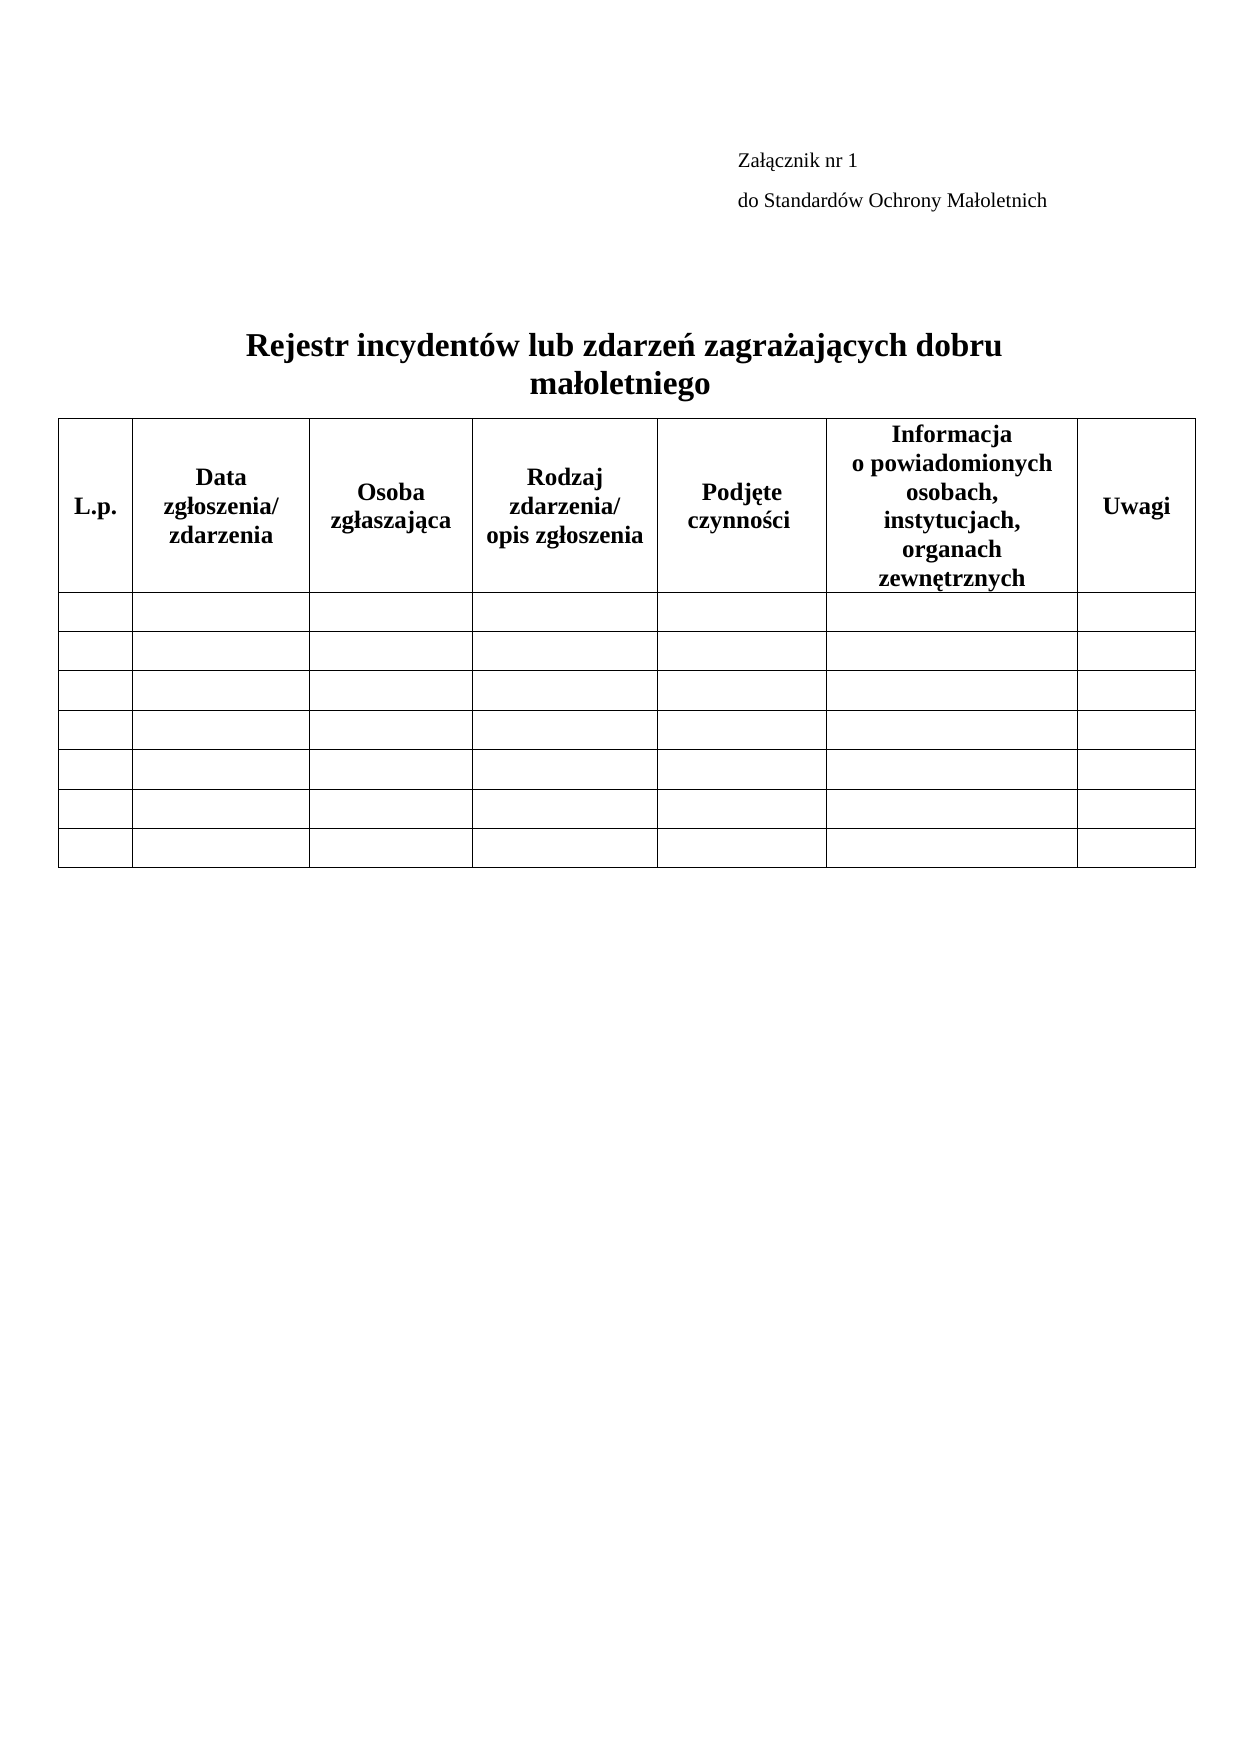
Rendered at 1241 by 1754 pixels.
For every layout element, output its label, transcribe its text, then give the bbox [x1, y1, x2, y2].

table_cell [1078, 671, 1195, 710]
table_cell [473, 632, 657, 670]
table_cell [133, 632, 309, 670]
table_cell [133, 711, 309, 749]
table_cell [827, 711, 1077, 749]
table_cell [827, 829, 1077, 867]
table_header Rodzaj zdarzenia/ opis zgłoszenia [473, 419, 657, 592]
table_cell [133, 593, 309, 631]
table_cell [827, 671, 1077, 710]
table_cell [827, 593, 1077, 631]
table_cell [1078, 750, 1195, 788]
table_cell [1078, 829, 1195, 867]
table_cell [1078, 593, 1195, 631]
table_cell [473, 711, 657, 749]
table_cell [1078, 711, 1195, 749]
table_cell [473, 750, 657, 788]
table_cell [658, 671, 826, 710]
table_header Uwagi [1078, 419, 1195, 592]
text Załącznik nr 1 [738, 148, 1093, 172]
table_cell [1078, 790, 1195, 828]
table_cell [473, 593, 657, 631]
table_header Podjęte czynności [658, 419, 826, 592]
table_cell [59, 632, 132, 670]
table_cell [310, 671, 472, 710]
table_cell [658, 790, 826, 828]
table_cell [310, 593, 472, 631]
table_cell [658, 750, 826, 788]
table_cell [59, 829, 132, 867]
table_cell [59, 671, 132, 710]
table_header Data zgłoszenia/ zdarzenia [133, 419, 309, 592]
table_cell [310, 750, 472, 788]
table_cell [59, 711, 132, 749]
table_cell [658, 829, 826, 867]
table_header Informacja o powiadomionych osobach, instytucjach, organach zewnętrznych [827, 419, 1077, 592]
table_cell [827, 632, 1077, 670]
table_cell [1078, 632, 1195, 670]
table_cell [658, 711, 826, 749]
table_cell [133, 829, 309, 867]
table_cell [59, 593, 132, 631]
table_cell [473, 671, 657, 710]
table_cell [310, 632, 472, 670]
table_cell [133, 750, 309, 788]
table_cell [827, 790, 1077, 828]
table_cell [827, 750, 1077, 788]
table_cell [310, 790, 472, 828]
table_cell [133, 671, 309, 710]
table_cell [59, 790, 132, 828]
table_header Osoba zgłaszająca [310, 419, 472, 592]
table_cell [473, 790, 657, 828]
table_cell [658, 632, 826, 670]
table_cell [133, 790, 309, 828]
table_cell [310, 829, 472, 867]
table_cell [473, 829, 657, 867]
text do Standardów Ochrony Małoletnich [738, 188, 1093, 212]
table_cell [658, 593, 826, 631]
table_cell [59, 750, 132, 788]
table_header L.p. [59, 419, 132, 592]
table_cell [310, 711, 472, 749]
text Rejestr incydentów lub zdarzeń zagrażających dobru małoletniego [148, 325, 1093, 401]
